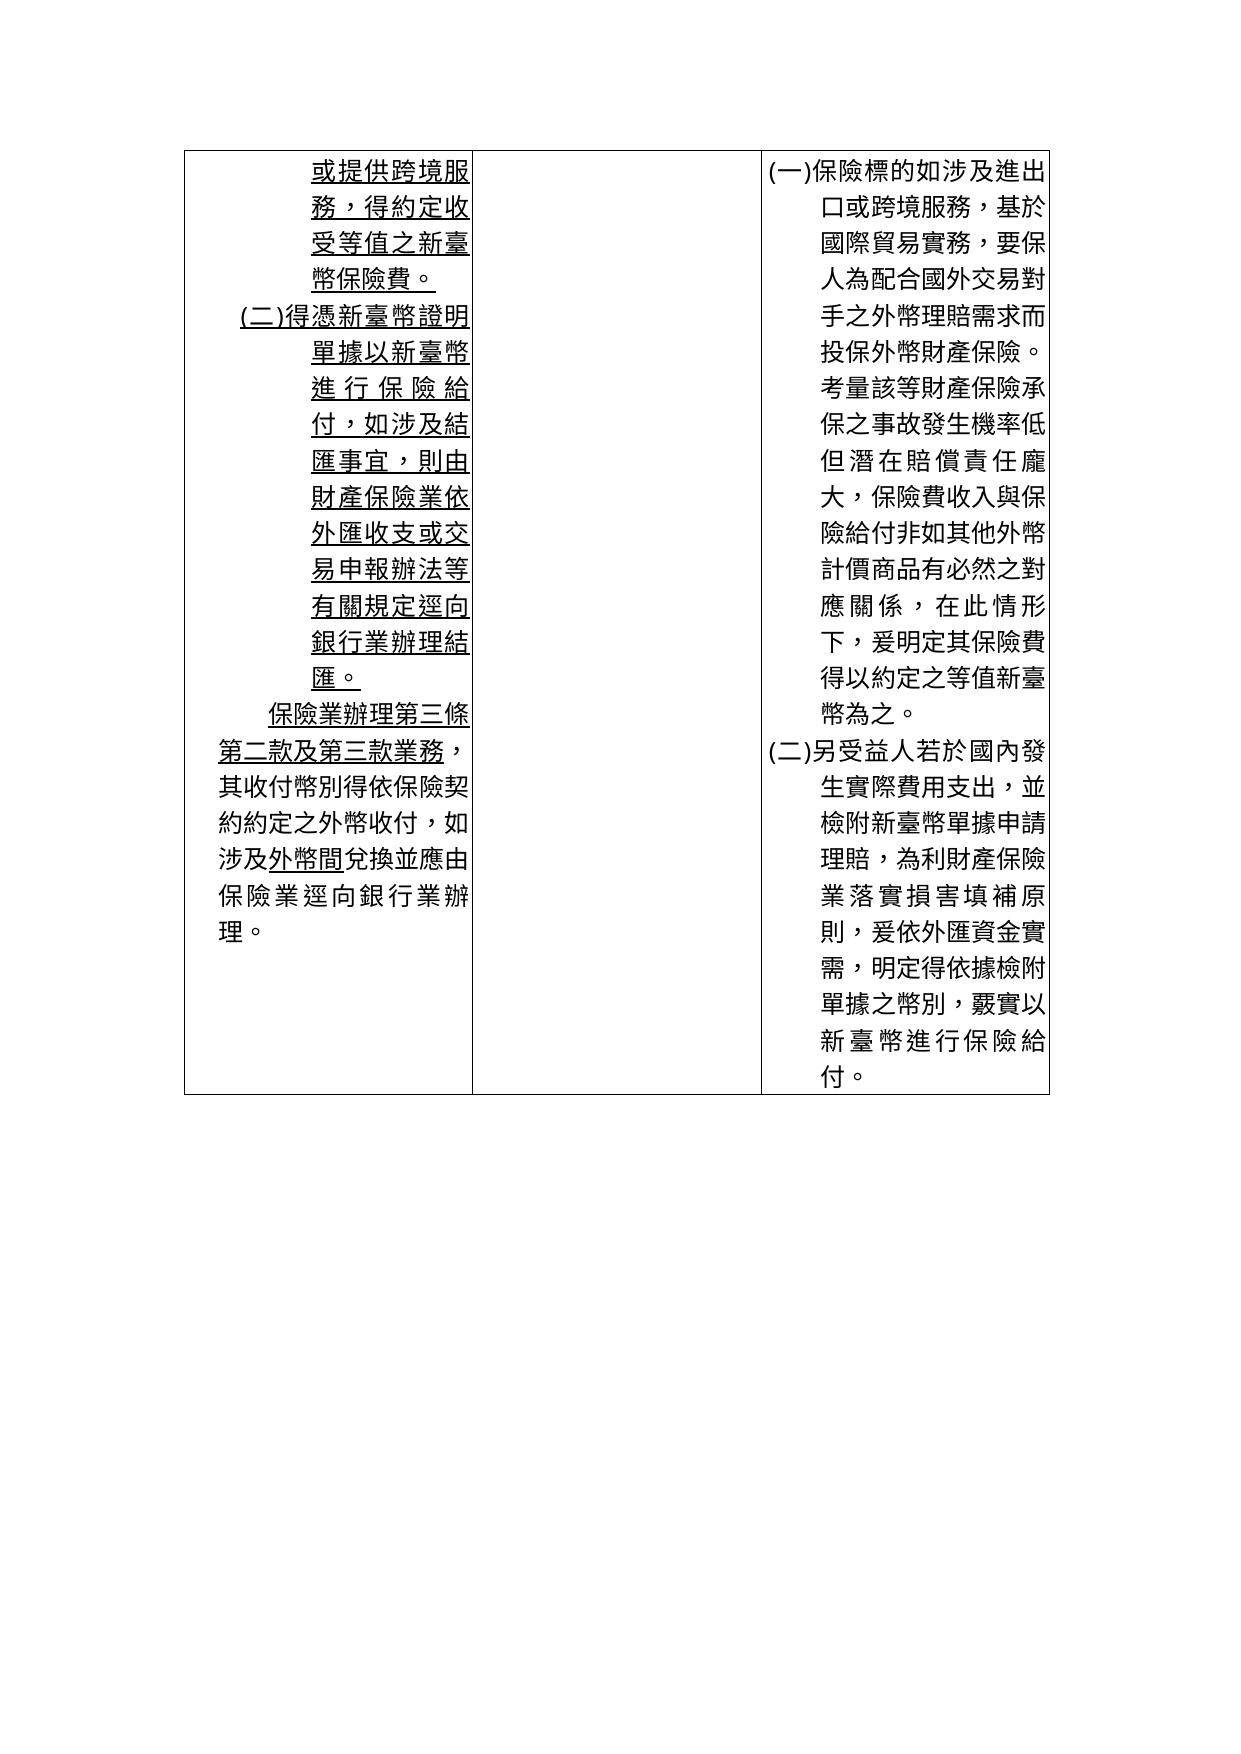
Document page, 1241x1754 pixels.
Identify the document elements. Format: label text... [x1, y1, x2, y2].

table_cell (一)保險標的如涉及進出口或跨境服務，基於國際貿易實務，要保人為配合國外交易對手之外幣理賠需求而投保外幣財產保險。考量該等財產保險承保之事故發生機率低但潛在賠償責任龐大，保險費收入與保險給付非如其他外幣計價商品有必然之對應關係，在此情形下，爰明定其保險費得以約定之等值新臺幣為之。 (二)另受益人若於國內發生實際費用支出，並檢附新臺幣單據申請理賠，為利財產保險業落實損害填補原則，爰依外匯資金實需，明定得依據檢附單據之幣別，覈實以新臺幣進行保險給付。 [762, 151, 1049, 1093]
table_cell [473, 151, 761, 1093]
table_cell 或提供跨境服務，得約定收受等值之新臺幣保險費。 (二)得憑新臺幣證明單據以新臺幣進行保險給付，如涉及結匯事宜，則由財產保險業依外匯收支或交易申報辦法等有關規定逕向銀行業辦理結匯。 保險業辦理第三條第二款及第三款業務，其收付幣別得依保險契約約定之外幣收付，如涉及外幣間兌換並應由保險業逕向銀行業辦理。 [185, 151, 472, 1093]
